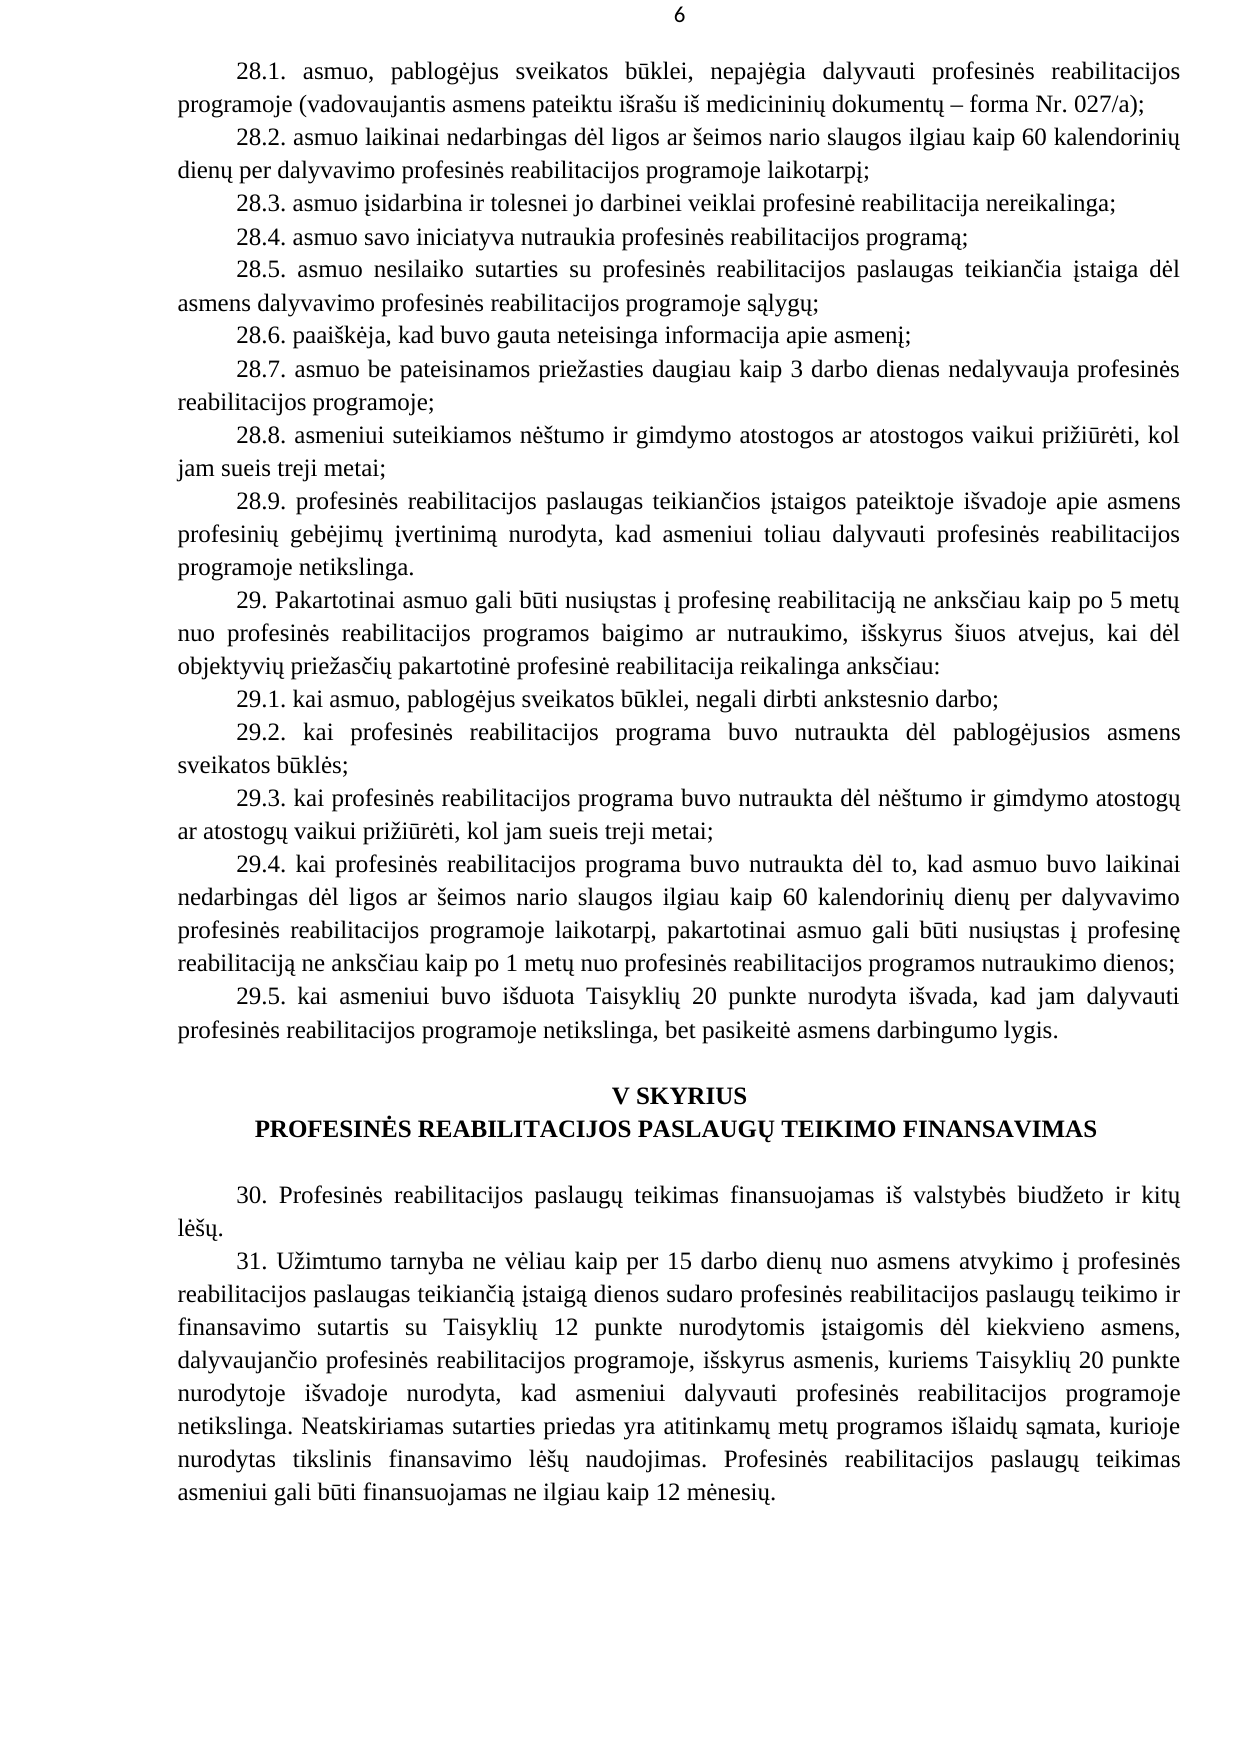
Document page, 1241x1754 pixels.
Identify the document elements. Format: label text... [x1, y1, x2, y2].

text 29.4. kai profesinės reabilitacijos programa buvo nutraukta dėl to, kad asmuo buvo laikinai nedarbingas dėl ligos ar šeimos nario slaugos ilgiau kaip 60 kalendorinių dienų per dalyvavimo profesinės reabilitacijos programoje laikotarpį, pakartotinai asmuo gali būti nusiųstas į profesinę reabilitaciją ne anksčiau kaip po 1 metų nuo profesinės reabilitacijos programos nutraukimo dienos; [177, 849, 1181, 977]
text 28.8. asmeniui suteikiamos nėštumo ir gimdymo atostogos ar atostogos vaikui prižiūrėti, kol jam sueis treji metai; [177, 420, 1181, 481]
text 28.9. profesinės reabilitacijos paslaugas teikiančios įstaigos pateiktoje išvadoje apie asmens profesinių gebėjimų įvertinimą nurodyta, kad asmeniui toliau dalyvauti profesinės reabilitacijos programoje netikslinga. [177, 486, 1181, 581]
text 28.4. asmuo savo iniciatyva nutraukia profesinės reabilitacijos programą; [177, 222, 1181, 250]
text 28.3. asmuo įsidarbina ir tolesnei jo darbinei veiklai profesinė reabilitacija nereikalinga; [177, 188, 1181, 217]
text 29.3. kai profesinės reabilitacijos programa buvo nutraukta dėl nėštumo ir gimdymo atostogų ar atostogų vaikui prižiūrėti, kol jam sueis treji metai; [177, 783, 1181, 845]
text PROFESINĖS REABILITACIJOS PASLAUGŲ TEIKIMO FINANSAVIMAS [177, 1114, 1181, 1143]
text V skyrius [177, 1081, 1181, 1109]
text 28.7. asmuo be pateisinamos priežasties daugiau kaip 3 darbo dienas nedalyvauja profesinės reabilitacijos programoje; [177, 354, 1181, 415]
text 28.2. asmuo laikinai nedarbingas dėl ligos ar šeimos nario slaugos ilgiau kaip 60 kalendorinių dienų per dalyvavimo profesinės reabilitacijos programoje laikotarpį; [177, 122, 1181, 184]
text 28.6. paaiškėja, kad buvo gauta neteisinga informacija apie asmenį; [177, 321, 1181, 349]
text 29. Pakartotinai asmuo gali būti nusiųstas į profesinę reabilitaciją ne anksčiau kaip po 5 metų nuo profesinės reabilitacijos programos baigimo ar nutraukimo, išskyrus šiuos atvejus, kai dėl objektyvių priežasčių pakartotinė profesinė reabilitacija reikalinga anksčiau: [177, 585, 1181, 679]
text 29.1. kai asmuo, pablogėjus sveikatos būklei, negali dirbti ankstesnio darbo; [177, 684, 1181, 713]
text 31. Užimtumo tarnyba ne vėliau kaip per 15 darbo dienų nuo asmens atvykimo į profesinės reabilitacijos paslaugas teikiančią įstaigą dienos sudaro profesinės reabilitacijos paslaugų teikimo ir finansavimo sutartis su Taisyklių 12 punkte nurodytomis įstaigomis dėl kiekvieno asmens, dalyvaujančio profesinės reabilitacijos programoje, išskyrus asmenis, kuriems Taisyklių 20 punkte nurodytoje išvadoje nurodyta, kad asmeniui dalyvauti profesinės reabilitacijos programoje netikslinga. Neatskiriamas sutarties priedas yra atitinkamų metų programos išlaidų sąmata, kurioje nurodytas tikslinis finansavimo lėšų naudojimas. Profesinės reabilitacijos paslaugų teikimas asmeniui gali būti finansuojamas ne ilgiau kaip 12 mėnesių. [177, 1246, 1181, 1506]
text 29.2. kai profesinės reabilitacijos programa buvo nutraukta dėl pablogėjusios asmens sveikatos būklės; [177, 717, 1181, 779]
text 30. Profesinės reabilitacijos paslaugų teikimas finansuojamas iš valstybės biudžeto ir kitų lėšų. [177, 1180, 1181, 1242]
text 28.5. asmuo nesilaiko sutarties su profesinės reabilitacijos paslaugas teikiančia įstaiga dėl asmens dalyvavimo profesinės reabilitacijos programoje sąlygų; [177, 254, 1181, 316]
text 28.1. asmuo, pablogėjus sveikatos būklei, nepajėgia dalyvauti profesinės reabilitacijos programoje (vadovaujantis asmens pateiktu išrašu iš medicininių dokumentų – forma Nr. 027/a); [177, 56, 1181, 118]
text 29.5. kai asmeniui buvo išduota Taisyklių 20 punkte nurodyta išvada, kad jam dalyvauti profesinės reabilitacijos programoje netikslinga, bet pasikeitė asmens darbingumo lygis. [177, 981, 1181, 1043]
